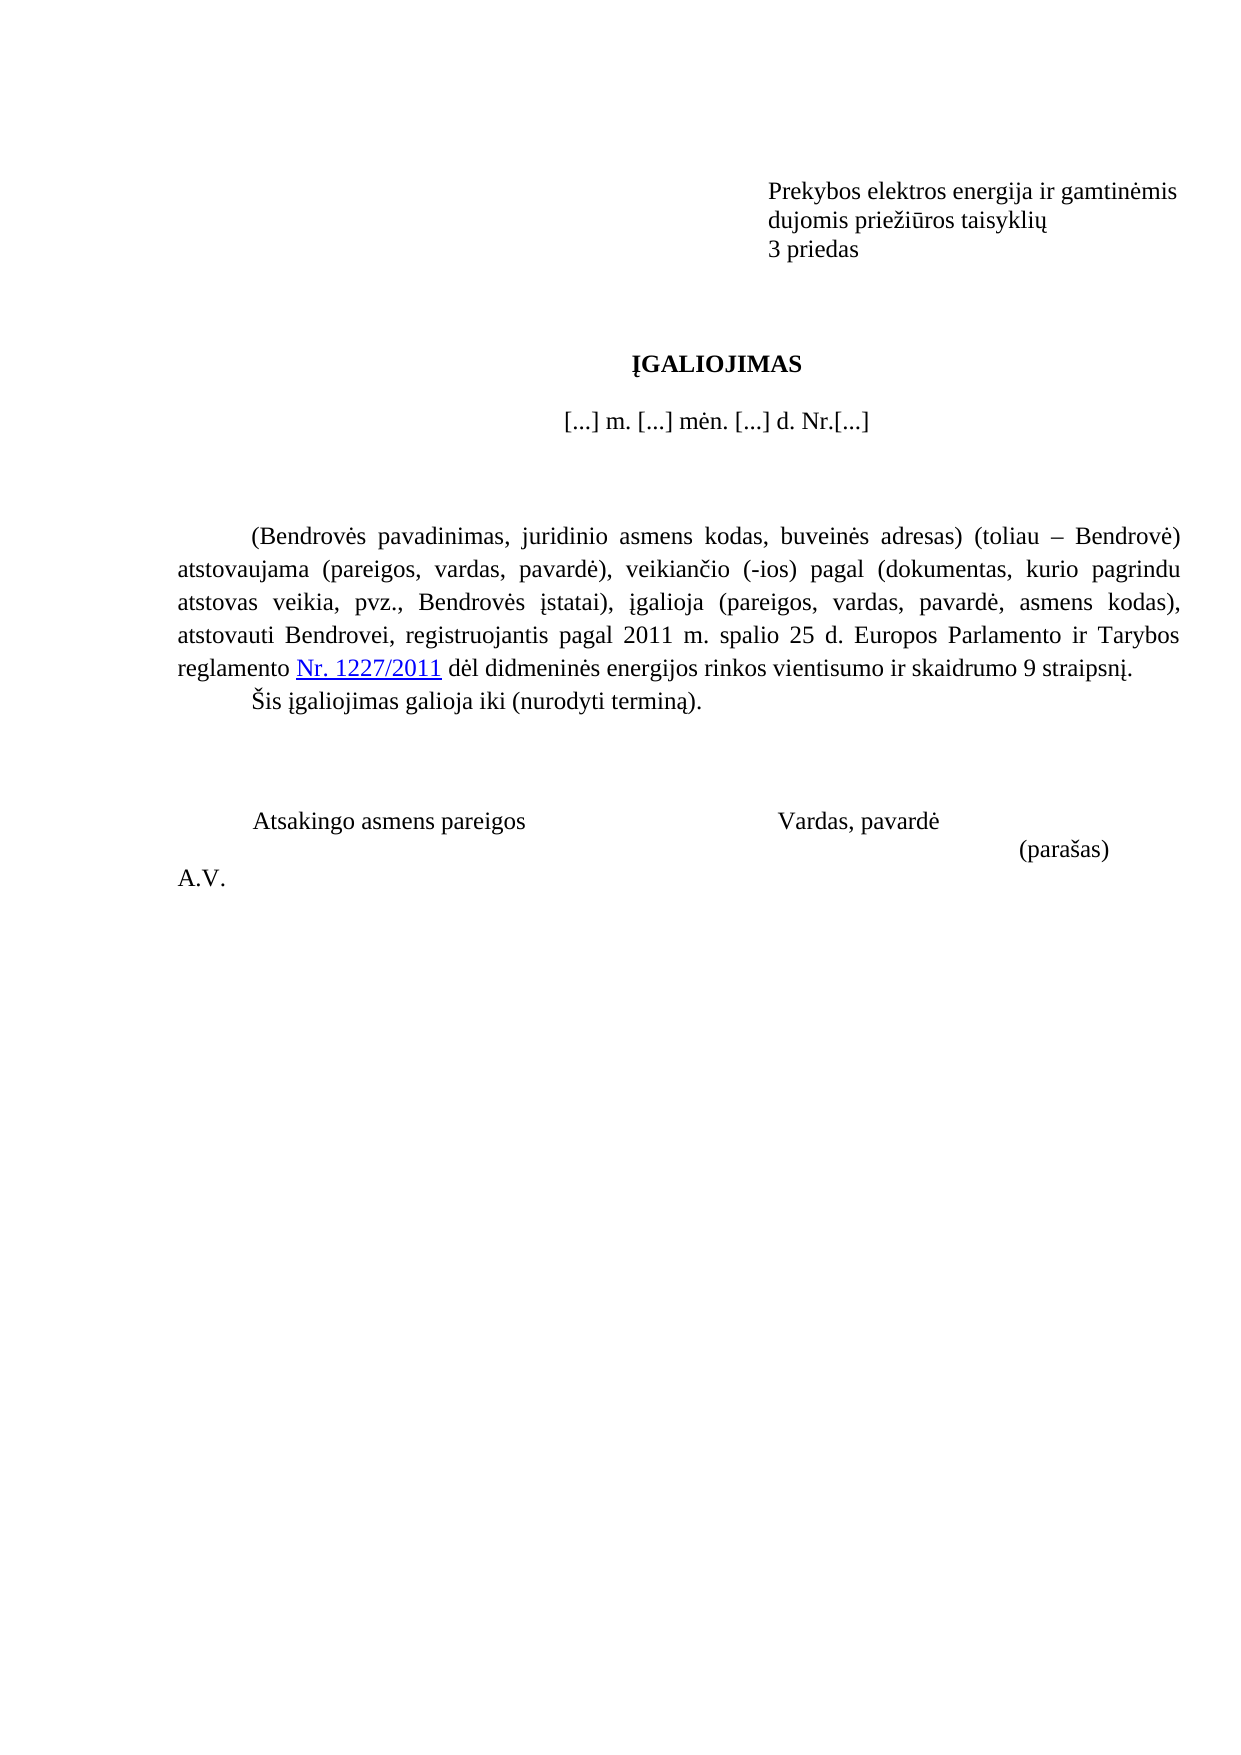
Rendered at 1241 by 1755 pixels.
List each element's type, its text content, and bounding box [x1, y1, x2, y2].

text [...] m. [...] mėn. [...] d. Nr.[...] [177, 406, 1181, 435]
text Prekybos elektros energija ir gamtinėmis [768, 176, 1181, 205]
text (parašas) [177, 834, 1181, 863]
text 3 priedas [768, 234, 1181, 263]
text Atsakingo asmens pareigos Vardas, pavardė [177, 806, 1181, 834]
text Šis įgaliojimas galioja iki (nurodyti terminą). [177, 686, 1181, 715]
text A.V. [177, 863, 1181, 892]
text (Bendrovės pavadinimas, juridinio asmens kodas, buveinės adresas) (toliau – Bendrovė) atstovaujama (pareigos, vardas, pavardė), veikiančio (-ios) pagal (dokumentas, kurio pagrindu atstovas veikia, pvz., Bendrovės įstatai), įgalioja (pareigos, vardas, pavardė, asmens kodas), atstovauti Bendrovei, registruojantis pagal 2011 m. spalio 25 d. Europos Parlamento ir Tarybos reglamento Nr. 1227/2011 dėl didmeninės energijos rinkos vientisumo ir skaidrumo 9 straipsnį. [177, 521, 1181, 682]
text ĮGALIOJIMAS [177, 349, 1181, 378]
text dujomis priežiūros taisyklių [768, 205, 1181, 234]
